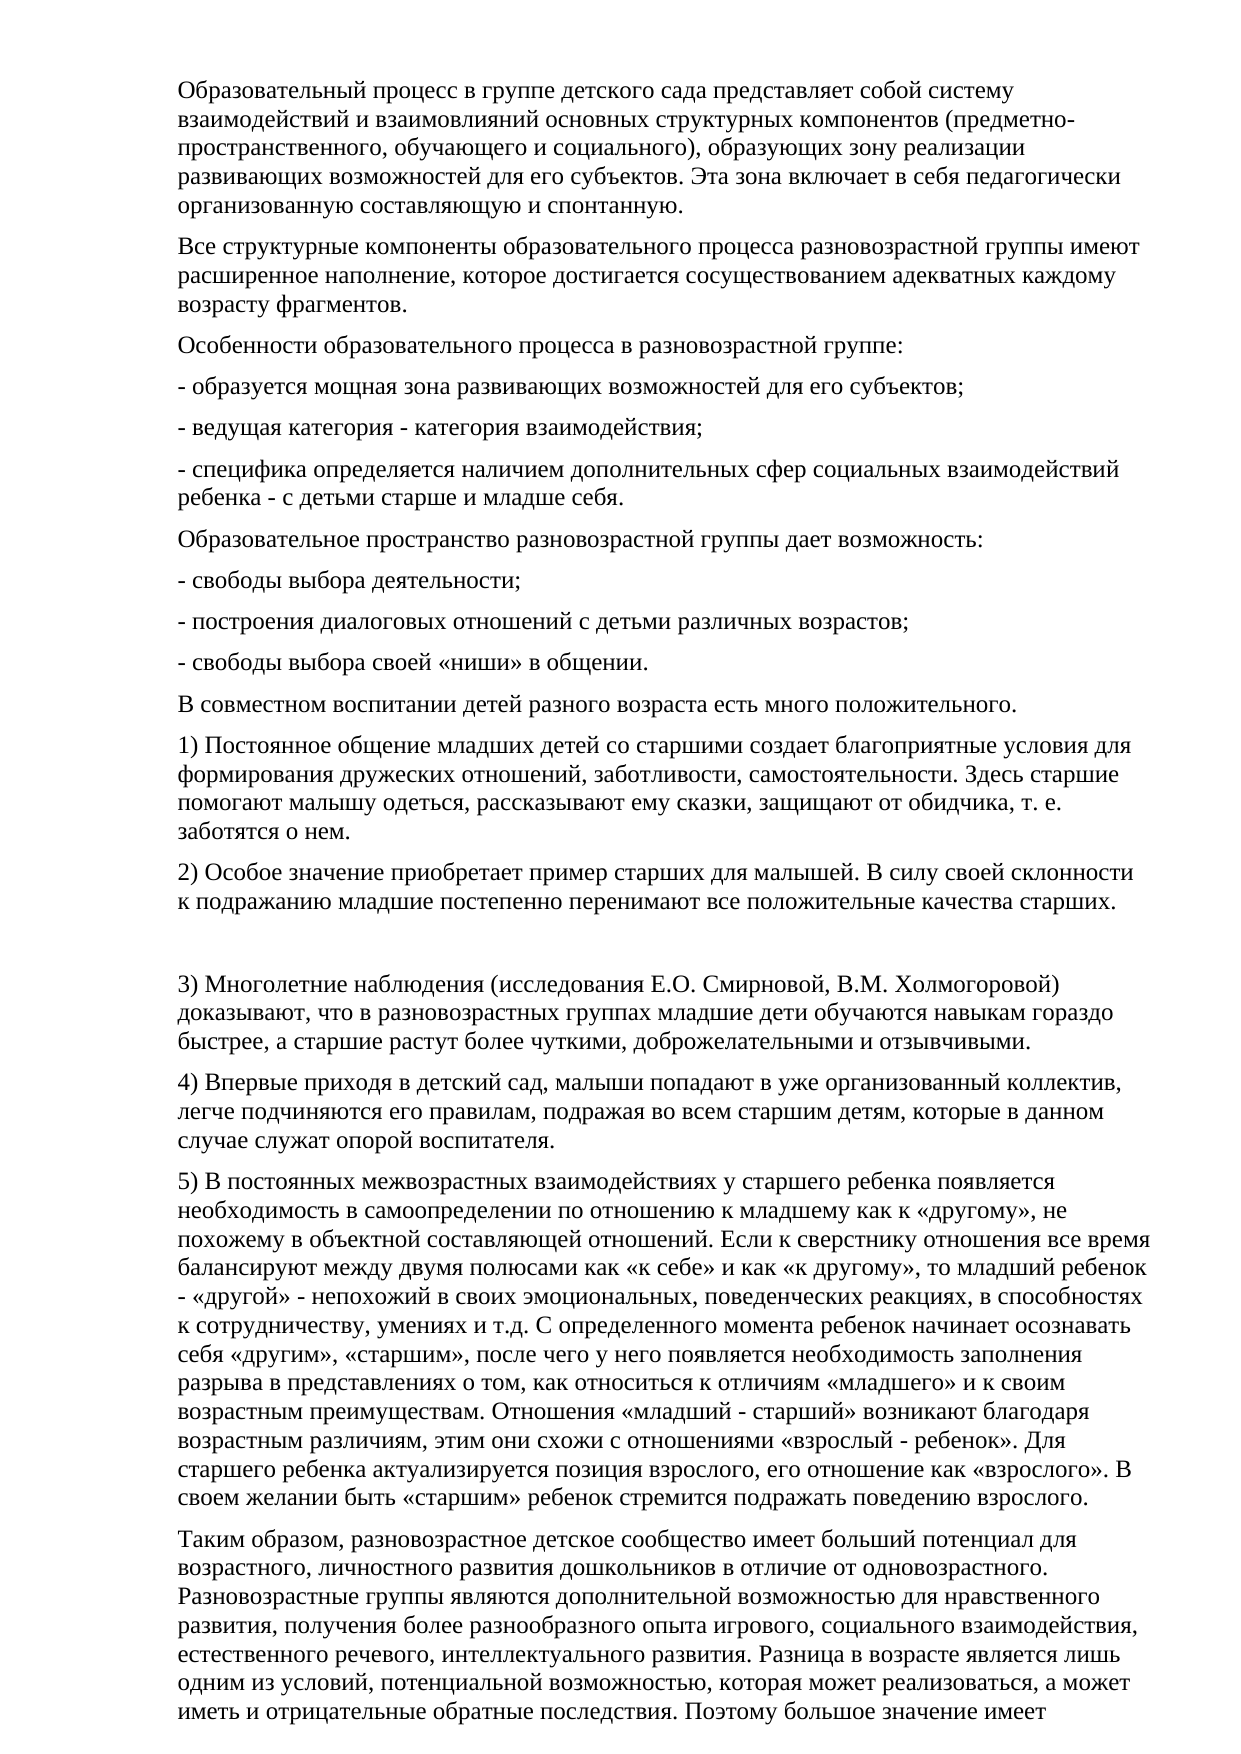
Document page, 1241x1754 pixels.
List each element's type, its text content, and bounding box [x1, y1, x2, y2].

text 4) Впервые приходя в детский сад, малыши попадают в уже организованный коллектив, легче подчиняются его правилам, подражая во всем старшим детям, которые в данном случае служат опорой воспитателя. [177, 1067, 1152, 1154]
text Таким образом, разновозрастное детское сообщество имеет больший потенциал для возрастного, личностного развития дошкольников в отличие от одновозрастного. Разновозрастные группы являются дополнительной возможностью для нравственного развития, получения более разнообразного опыта игрового, социального взаимодействия, естественного речевого, интеллектуального развития. Разница в возрасте является лишь одним из условий, потенциальной возможностью, которая может реализоваться, а может иметь и отрицательные обратные последствия. Поэтому большое значение имеет [177, 1524, 1152, 1725]
text - ведущая категория - категория взаимодействия; [177, 412, 1152, 441]
text 2) Особое значение приобретает пример старших для малышей. В силу своей склонности к подражанию младшие постепенно перенимают все положительные качества старших. [177, 857, 1152, 915]
text - построения диалоговых отношений с детьми различных возрастов; [177, 606, 1152, 635]
text В совместном воспитании детей разного возраста есть много положительного. [177, 689, 1152, 717]
text - свободы выбора деятельности; [177, 565, 1152, 594]
text 1) Постоянное общение младших детей со старшими создает благоприятные условия для формирования дружеских отношений, заботливости, самостоятельности. Здесь старшие помогают малышу одеться, рассказывают ему сказки, защищают от обидчика, т. е. заботятся о нем. [177, 730, 1152, 845]
text Все структурные компоненты образовательного процесса разновозрастной группы имеют расширенное наполнение, которое достигается сосуществованием адекватных каждому возрасту фрагментов. [177, 231, 1152, 317]
text - специфика определяется наличием дополнительных сфер социальных взаимодействий ребенка - с детьми старше и младше себя. [177, 454, 1152, 511]
text - образуется мощная зона развивающих возможностей для его субъектов; [177, 371, 1152, 400]
text Образовательный процесс в группе детского сада представляет собой систему взаимодействий и взаимовлияний основных структурных компонентов (предметно-пространственного, обучающего и социального), образующих зону реализации развивающих возможностей для его субъектов. Эта зона включает в себя педагогически организованную составляющую и спонтанную. [177, 75, 1152, 219]
text Особенности образовательного процесса в разновозрастной группе: [177, 330, 1152, 359]
text Образовательное пространство разновозрастной группы дает возможность: [177, 524, 1152, 552]
text - свободы выбора своей «ниши» в общении. [177, 647, 1152, 676]
text 5) В постоянных межвозрастных взаимодействиях у старшего ребенка появляется необходимость в самоопределении по отношению к младшему как к «другому», не похожему в объектной составляющей отношений. Если к сверстнику отношения все время балансируют между двумя полюсами как «к себе» и как «к другому», то младший ребенок - «другой» - непохожий в своих эмоциональных, поведенческих реакциях, в способностях к сотрудничеству, умениях и т.д. С определенного момента ребенок начинает осознавать себя «другим», «старшим», после чего у него появляется необходимость заполнения разрыва в представлениях о том, как относиться к отличиям «младшего» и к своим возрастным преимуществам. Отношения «младший - старший» возникают благодаря возрастным различиям, этим они схожи с отношениями «взрослый - ребенок». Для старшего ребенка актуализируется позиция взрослого, его отношение как «взрослого». В своем желании быть «старшим» ребенок стремится подражать поведению взрослого. [177, 1166, 1152, 1511]
text 3) Многолетние наблюдения (исследования Е.О. Смирновой, В.М. Холмогоровой) доказывают, что в разновозрастных группах младшие дети обучаются навыкам гораздо быстрее, а старшие растут более чуткими, доброжелательными и отзывчивыми. [177, 969, 1152, 1055]
